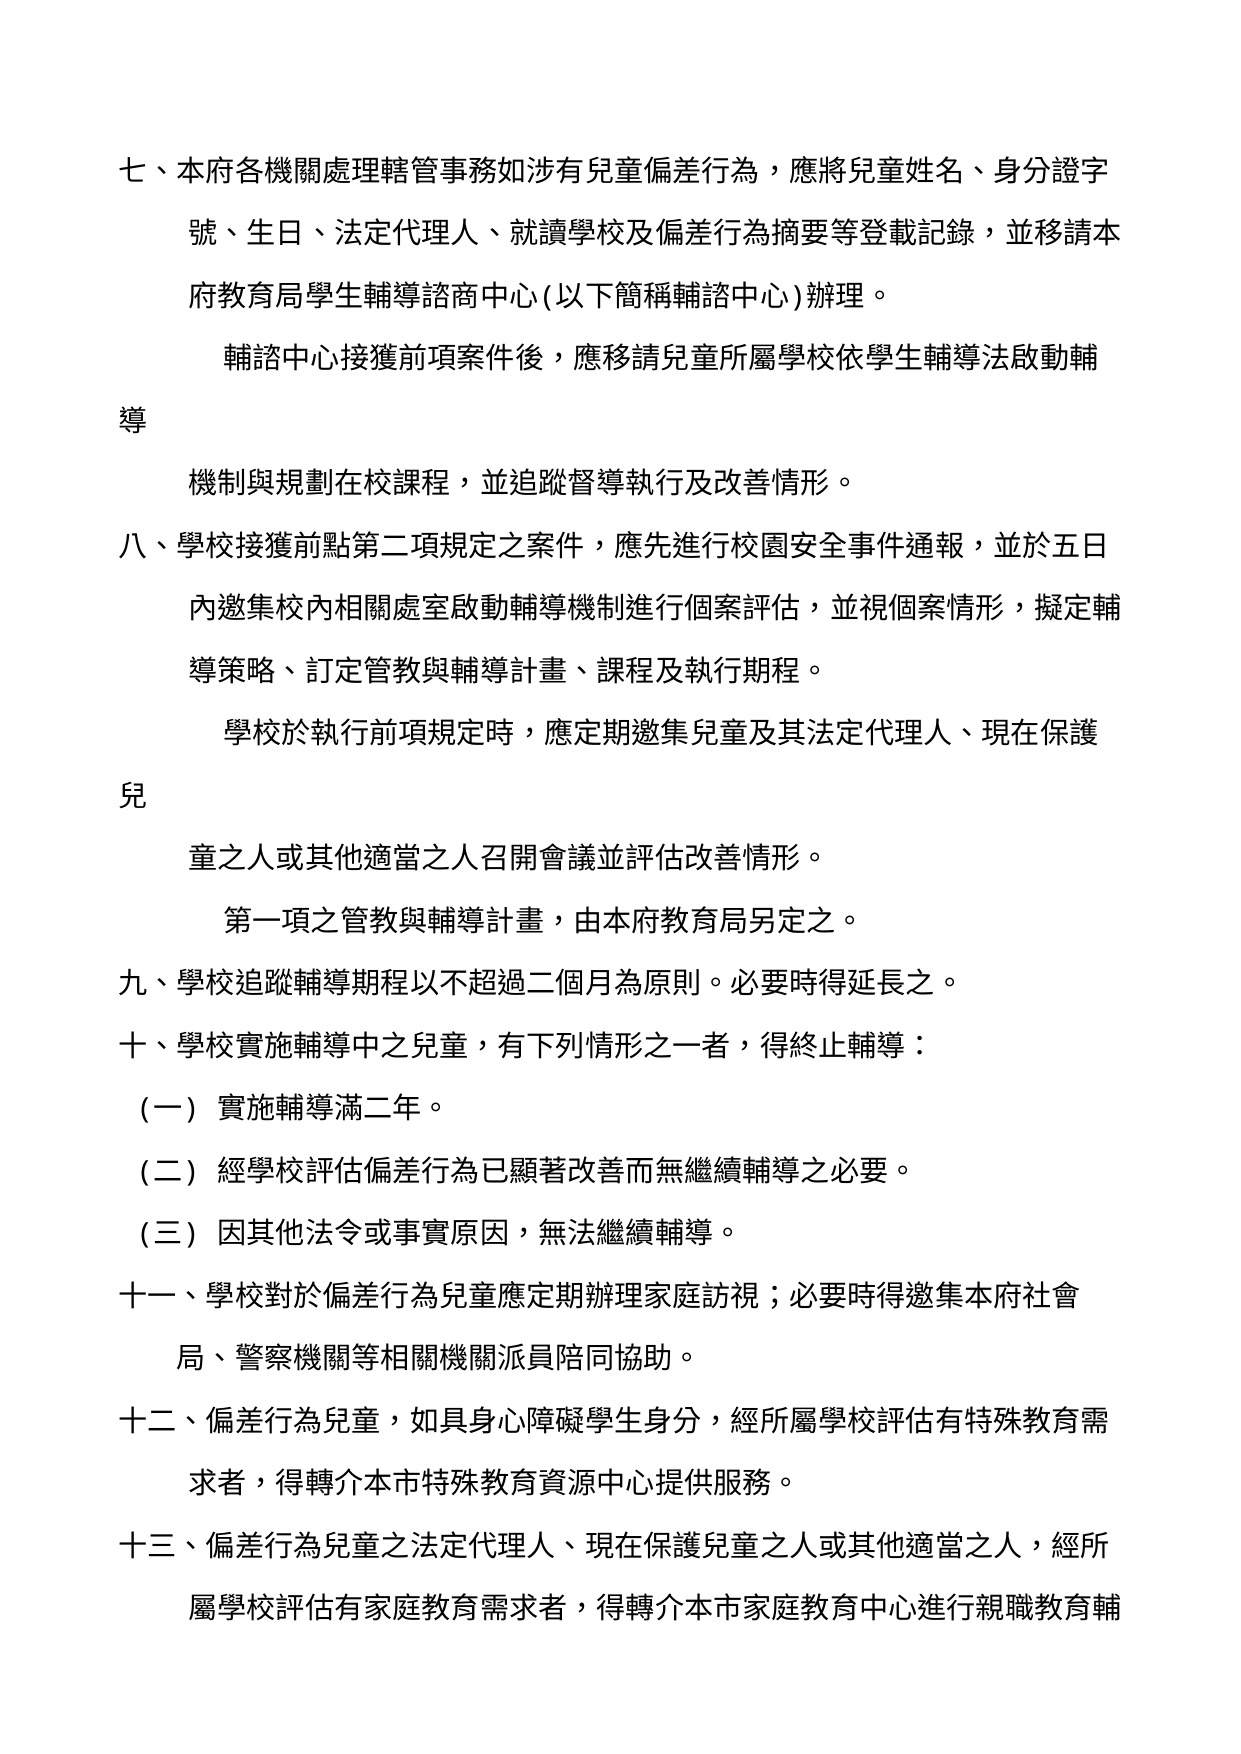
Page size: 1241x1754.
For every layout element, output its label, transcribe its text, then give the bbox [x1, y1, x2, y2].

text 屬學校評估有家庭教育需求者，得轉介本市家庭教育中心進行親職教育輔 [118, 1564, 1122, 1627]
text 機制與規劃在校課程，並追蹤督導執行及改善情形。 [118, 439, 1122, 502]
text 九、學校追蹤輔導期程以不超過二個月為原則。必要時得延長之。 [118, 939, 1122, 1002]
text (二) 經學校評估偏差行為已顯著改善而無繼續輔導之必要。 [118, 1127, 1122, 1189]
text 輔諮中心接獲前項案件後，應移請兒童所屬學校依學生輔導法啟動輔導 [118, 314, 1122, 439]
text 導策略、訂定管教與輔導計畫、課程及執行期程。 [118, 627, 1122, 689]
text (三) 因其他法令或事實原因，無法繼續輔導。 [118, 1189, 1122, 1252]
text 內邀集校內相關處室啟動輔導機制進行個案評估，並視個案情形，擬定輔 [118, 564, 1122, 627]
text 十三、偏差行為兒童之法定代理人、現在保護兒童之人或其他適當之人，經所 [118, 1502, 1122, 1564]
text 八、學校接獲前點第二項規定之案件，應先進行校園安全事件通報，並於五日 [118, 502, 1122, 564]
text 第一項之管教與輔導計畫，由本府教育局另定之。 [118, 877, 1122, 939]
text 府教育局學生輔導諮商中心(以下簡稱輔諮中心)辦理。 [118, 252, 1122, 314]
text 求者，得轉介本市特殊教育資源中心提供服務。 [118, 1439, 1122, 1502]
text 十二、偏差行為兒童，如具身心障礙學生身分，經所屬學校評估有特殊教育需 [118, 1377, 1122, 1439]
text (一) 實施輔導滿二年。 [118, 1064, 1122, 1127]
text 號、生日、法定代理人、就讀學校及偏差行為摘要等登載記錄，並移請本 [118, 189, 1122, 252]
text 十一、學校對於偏差行為兒童應定期辦理家庭訪視；必要時得邀集本府社會 [118, 1252, 1122, 1314]
text 局、警察機關等相關機關派員陪同協助。 [118, 1314, 1122, 1377]
text 七、本府各機關處理轄管事務如涉有兒童偏差行為，應將兒童姓名、身分證字 [118, 127, 1122, 189]
text 童之人或其他適當之人召開會議並評估改善情形。 [118, 814, 1122, 877]
text 十、學校實施輔導中之兒童，有下列情形之一者，得終止輔導： [118, 1002, 1122, 1064]
text 學校於執行前項規定時，應定期邀集兒童及其法定代理人、現在保護兒 [118, 689, 1122, 814]
